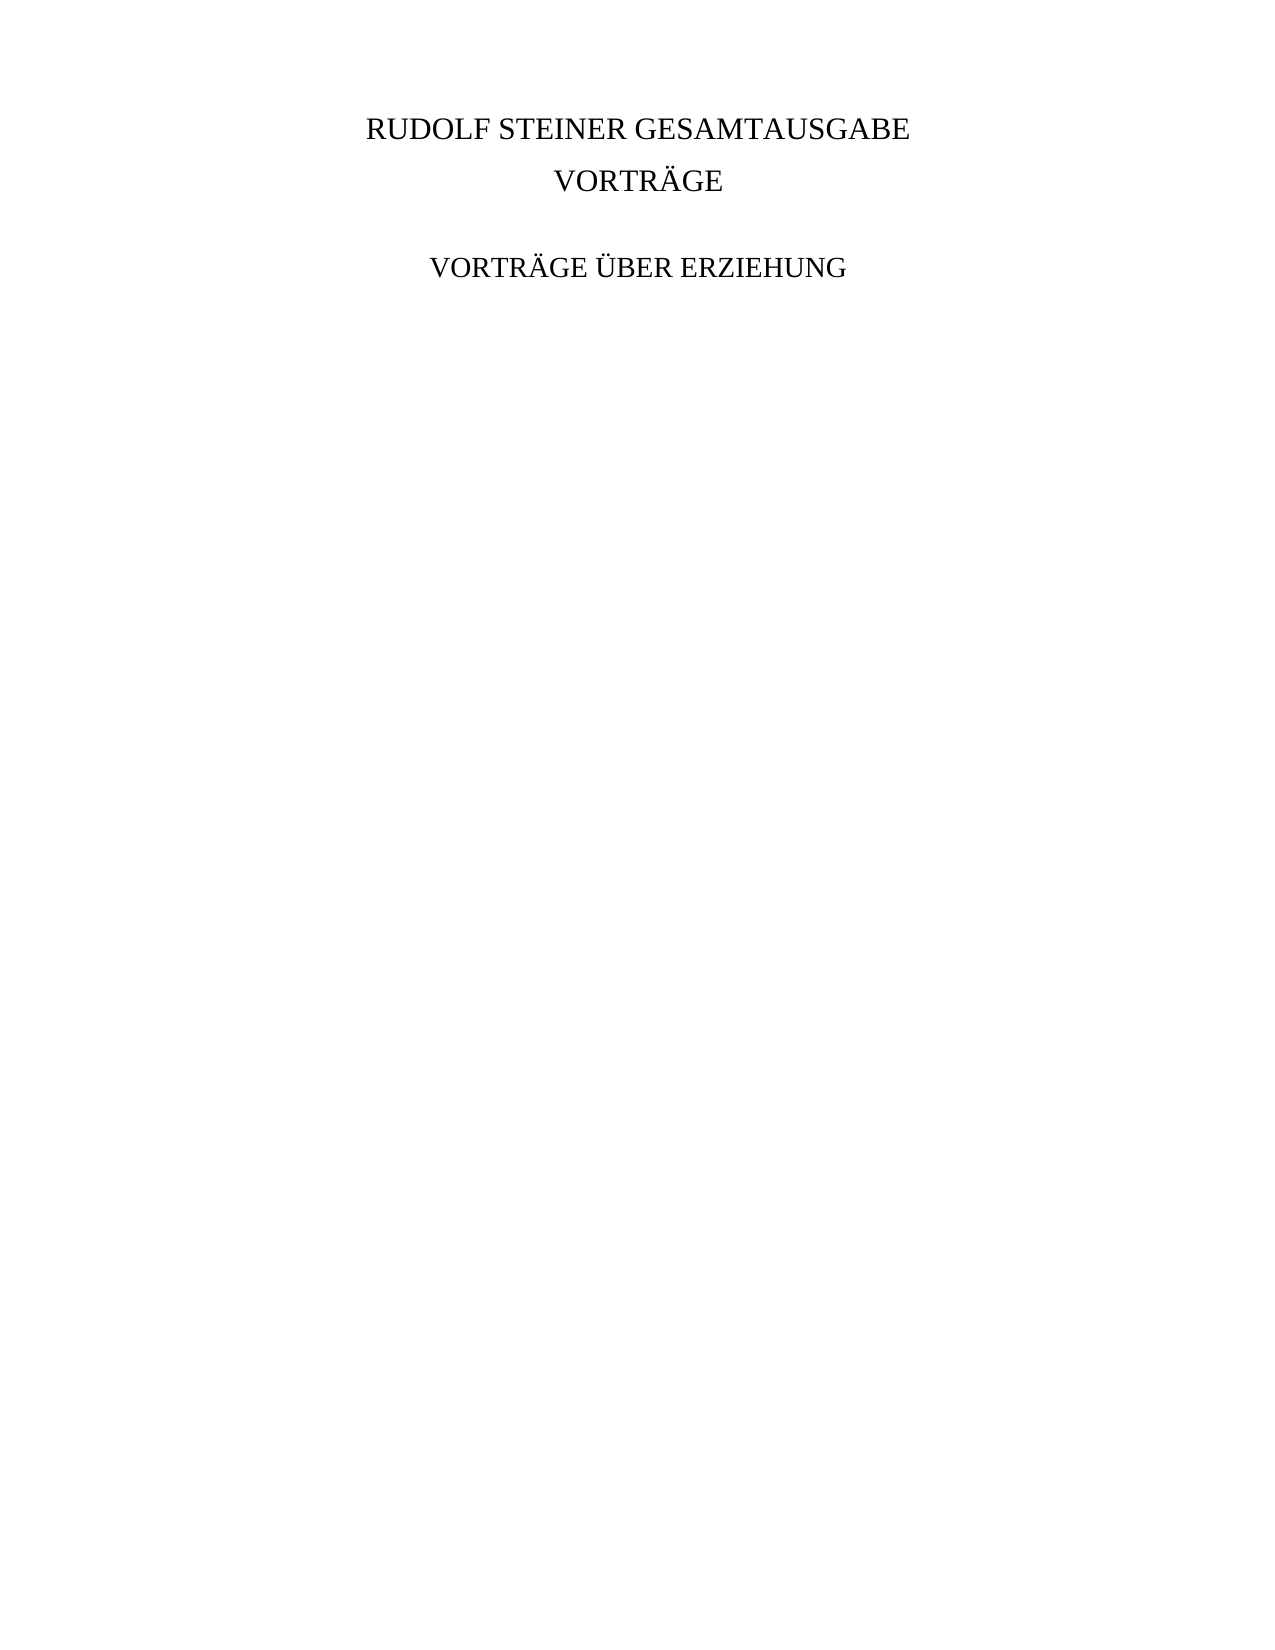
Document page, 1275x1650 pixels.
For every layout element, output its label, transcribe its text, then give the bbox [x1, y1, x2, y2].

text VORTRÄGE ÜBER ERZIEHUNG [155, 251, 1121, 284]
text VORTRÄGE [155, 163, 1121, 198]
text RUDOLF STEINER GESAMTAUSGABE [155, 110, 1121, 146]
